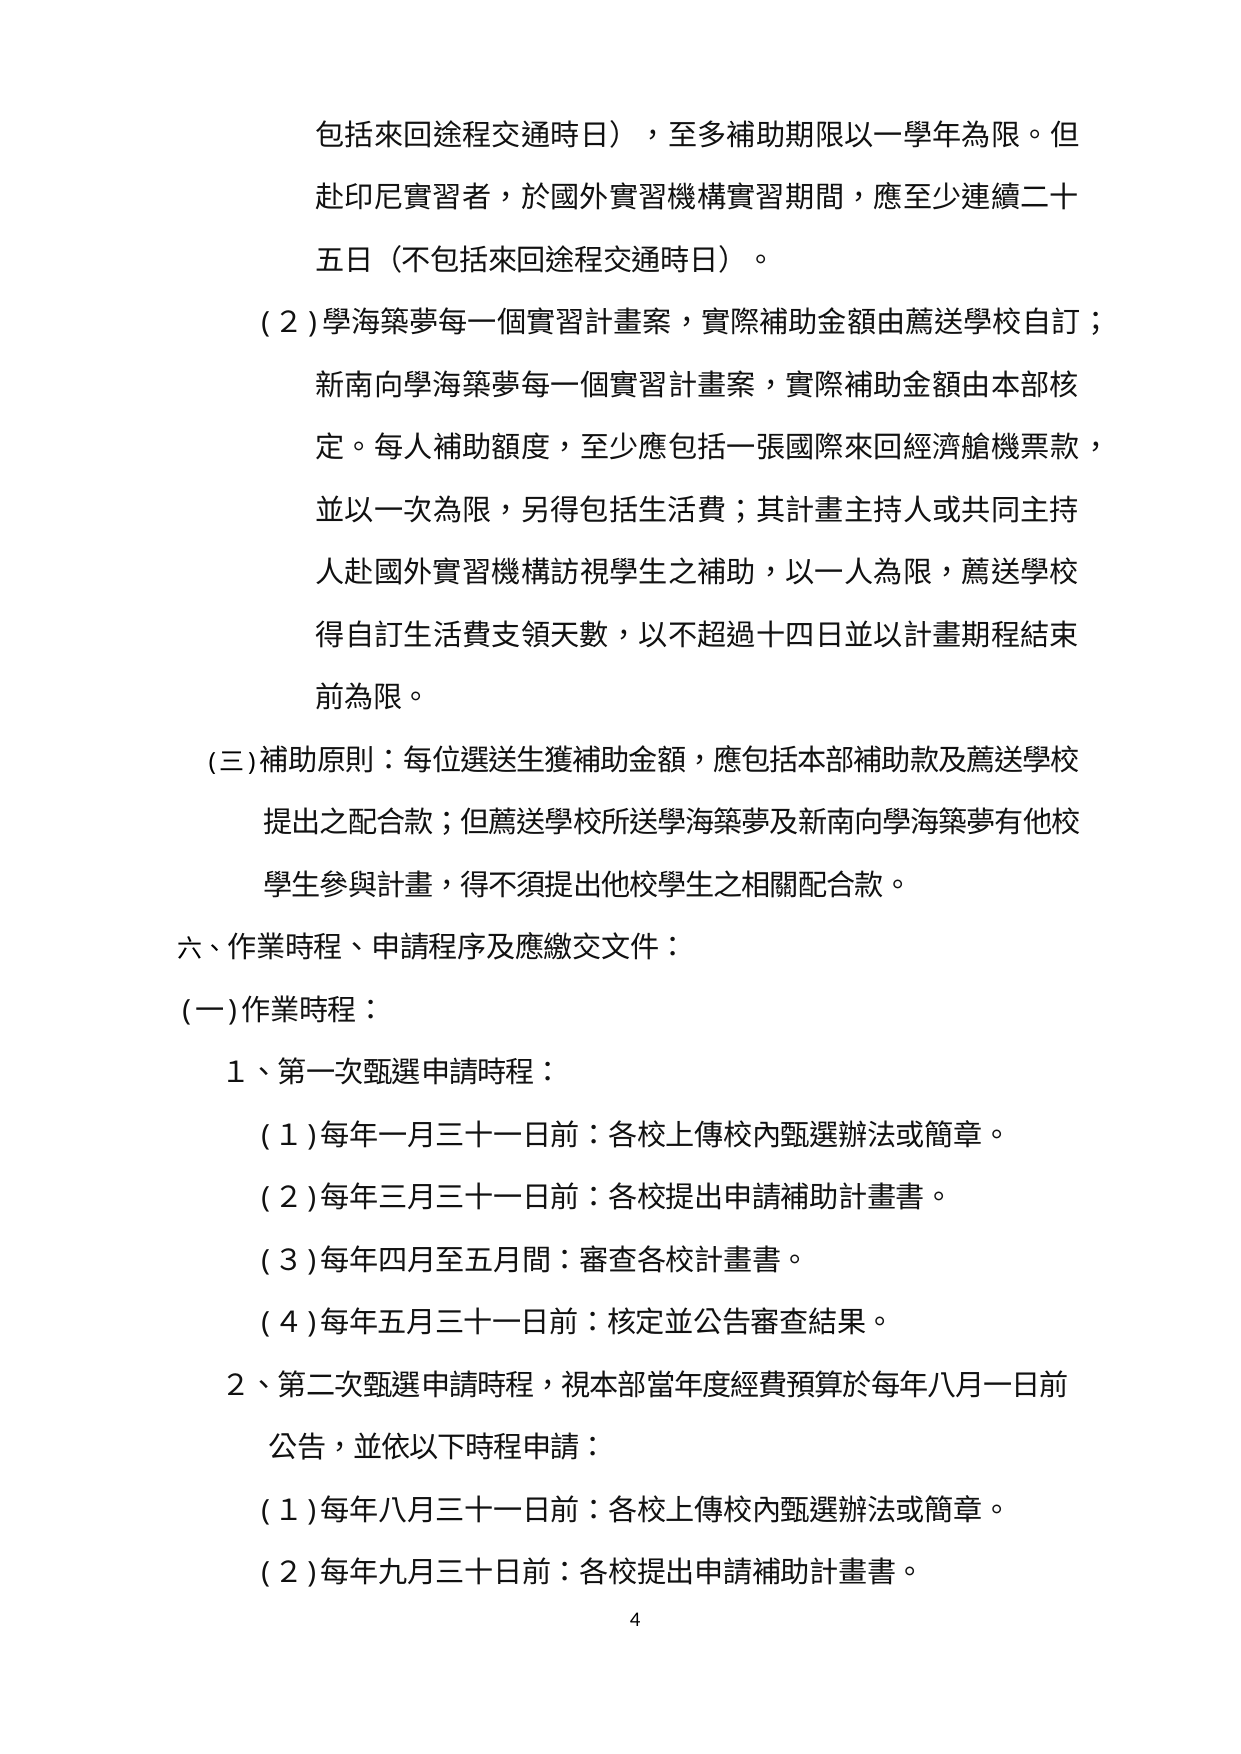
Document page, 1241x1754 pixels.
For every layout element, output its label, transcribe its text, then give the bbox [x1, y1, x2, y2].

text ２、第二次甄選申請時程，視本部當年度經費預算於每年八月一日前公告，並依以下時程申請： [221, 1341, 1081, 1466]
text (２)每年三月三十一日前：各校提出申請補助計畫書。 [256, 1153, 1081, 1216]
list 作業時程、申請程序及應繳交文件： [177, 903, 1081, 966]
text (４)每年五月三十一日前：核定並公告審查結果。 [256, 1278, 1081, 1341]
list 作業時程： [177, 966, 1081, 1028]
text (２)學海築夢每一個實習計畫案，實際補助金額由薦送學校自訂；新南向學海築夢每一個實習計畫案，實際補助金額由本部核定。每人補助額度，至少應包括一張國際來回經濟艙機票款，並以一次為限，另得包括生活費；其計畫主持人或共同主持人赴國外實習機構訪視學生之補助，以一人為限，薦送學校得自訂生活費支領天數，以不超過十四日並以計畫期程結束前為限。 [256, 278, 1081, 716]
text 包括來回途程交通時日），至多補助期限以一學年為限。但赴印尼實習者，於國外實習機構實習期間，應至少連續二十五日（不包括來回途程交通時日）。 [256, 91, 1081, 278]
list 補助原則：每位選送生獲補助金額，應包括本部補助款及薦送學校提出之配合款；但薦送學校所送學海築夢及新南向學海築夢有他校學生參與計畫，得不須提出他校學生之相關配合款。 [204, 716, 1081, 903]
text (１)每年八月三十一日前：各校上傳校內甄選辦法或簡章。 [256, 1466, 1081, 1528]
text (１)每年一月三十一日前：各校上傳校內甄選辦法或簡章。 [256, 1091, 1081, 1153]
text １、第一次甄選申請時程： [221, 1028, 1081, 1091]
text (２)每年九月三十日前：各校提出申請補助計畫書。 [256, 1528, 1081, 1591]
text (３)每年四月至五月間：審查各校計畫書。 [256, 1216, 1081, 1278]
